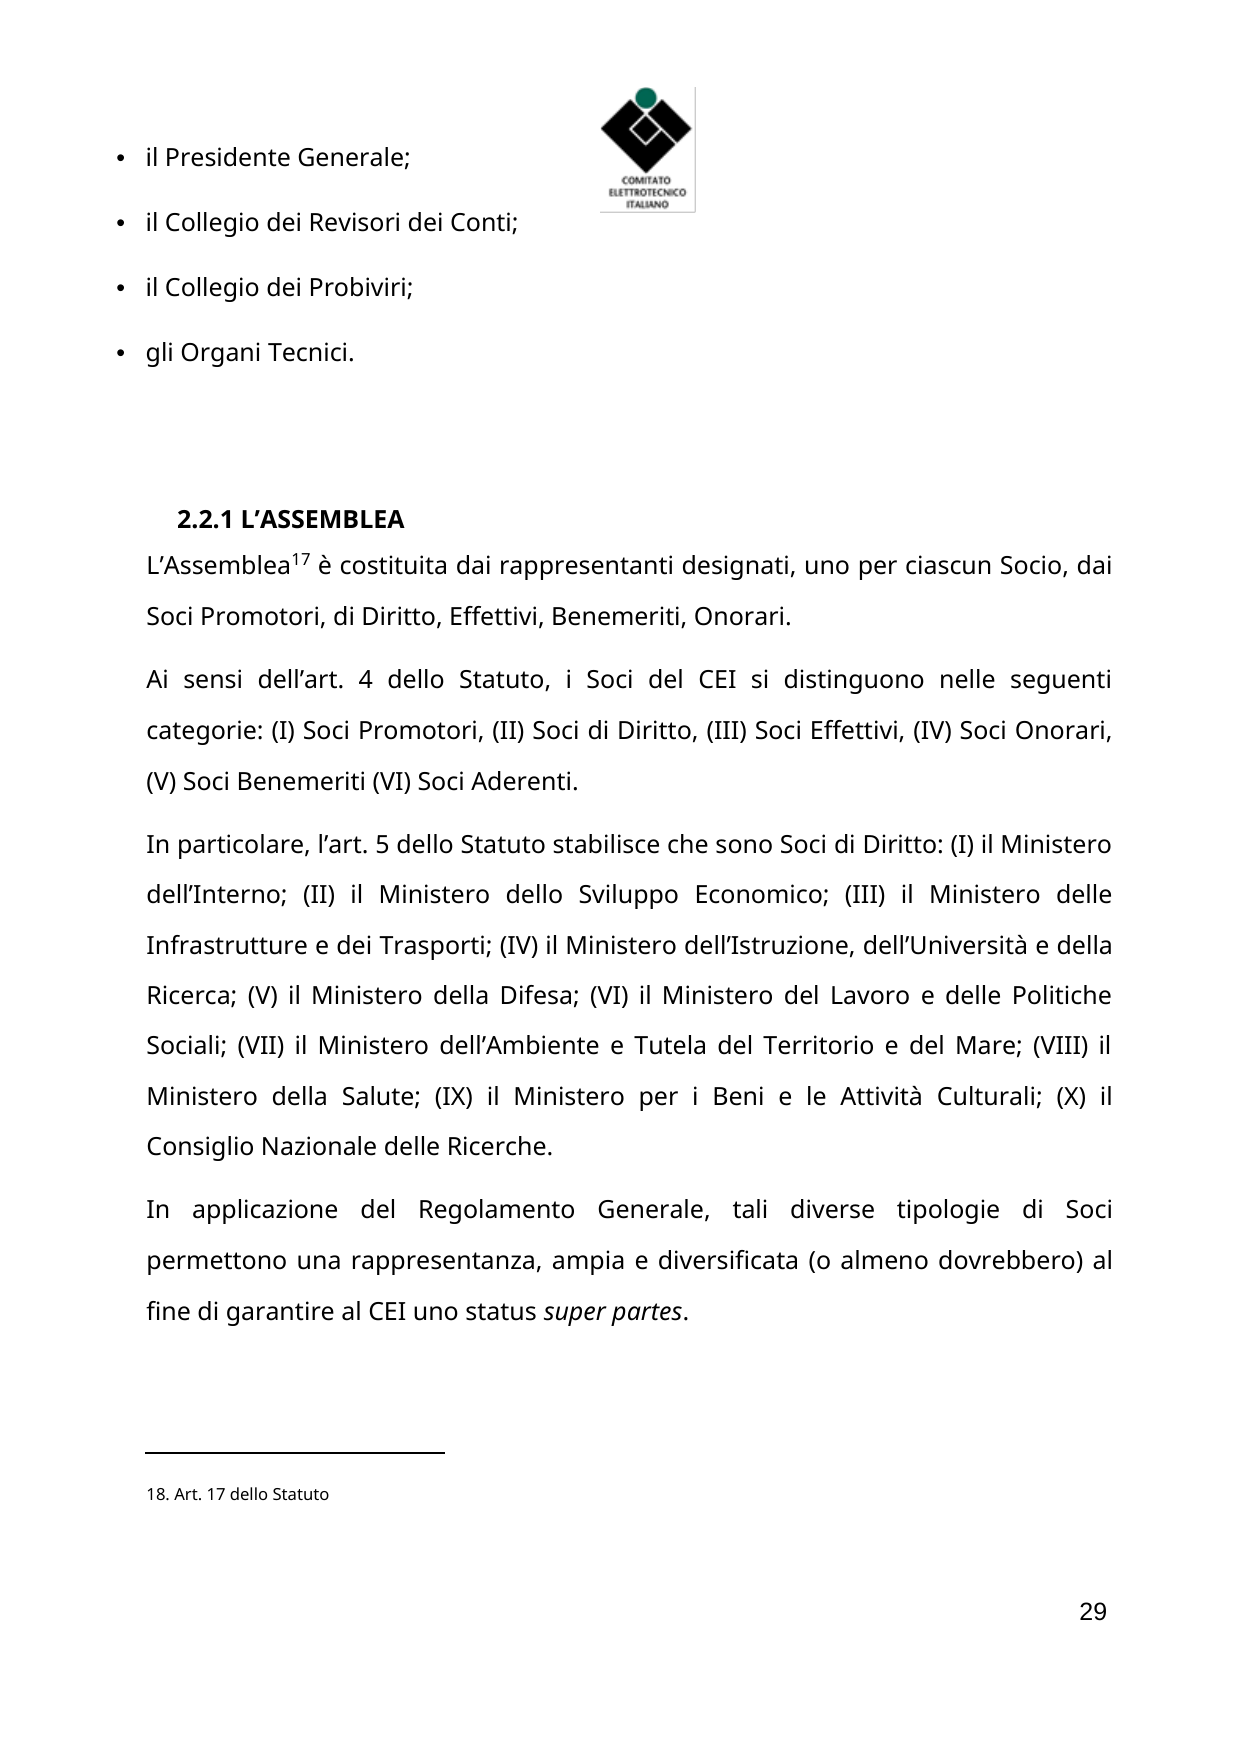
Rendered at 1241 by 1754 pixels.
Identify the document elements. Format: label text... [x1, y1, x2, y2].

text 18. Art. 17 dello Statuto [146, 1483, 1114, 1506]
list il Collegio dei Revisori dei Conti; [116, 205, 1114, 239]
text In applicazione del Regolamento Generale, tali diverse tipologie di Soci permettono una rappresentanza, ampia e diversificata (o almeno dovrebbero) al fine di garantire al CEI uno status super partes. [146, 1191, 1114, 1327]
text L’Assemblea17 è costituita dai rappresentanti designati, uno per ciascun Socio, dai Soci Promotori, di Diritto, Effettivi, Benemeriti, Onorari. [146, 548, 1114, 633]
text In particolare, l’art. 5 dello Statuto stabilisce che sono Soci di Diritto: (I) il Ministero dell’Interno; (II) il Ministero dello Sviluppo Economico; (III) il Ministero delle Infrastrutture e dei Trasporti; (IV) il Ministero dell’Istruzione, dell’Università e della Ricerca; (V) il Ministero della Difesa; (VI) il Ministero del Lavoro e delle Politiche Sociali; (VII) il Ministero dell’Ambiente e Tutela del Territorio e del Mare; (VIII) il Ministero della Salute; (IX) il Ministero per i Beni e le Attività Culturali; (X) il Consiglio Nazionale delle Ricerche. [146, 827, 1114, 1163]
subtitle 2.2.1 L’ASSEMBLEA [177, 502, 1114, 536]
list [696, 139, 1114, 173]
list il Collegio dei Probiviri; [116, 270, 1114, 304]
list il Presidente Generale; [116, 139, 600, 173]
text Ai sensi dell’art. 4 dello Statuto, i Soci del CEI si distinguono nelle seguenti categorie: (I) Soci Promotori, (II) Soci di Diritto, (III) Soci Effettivi, (IV) Soci Onorari, (V) Soci Benemeriti (VI) Soci Aderenti. [146, 662, 1114, 798]
list gli Organi Tecnici. [116, 335, 1114, 369]
